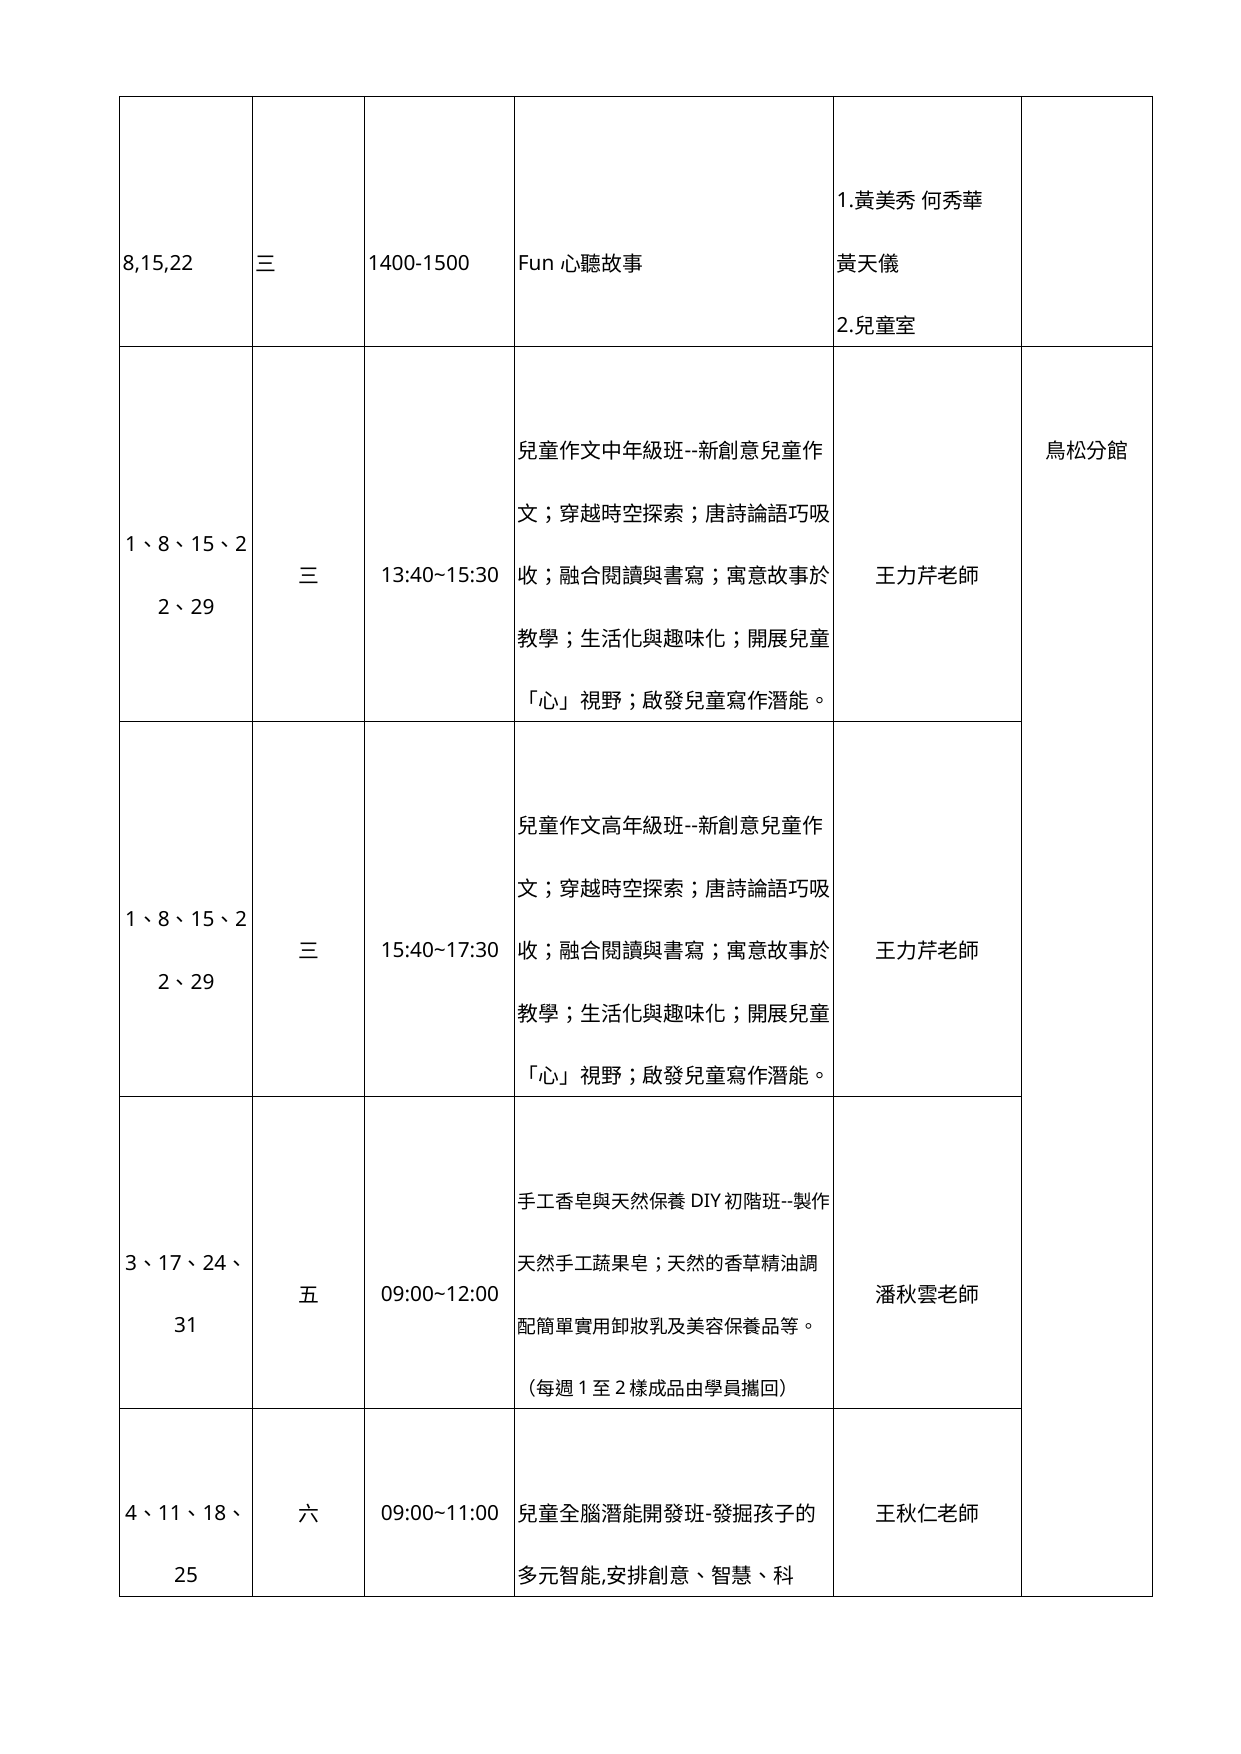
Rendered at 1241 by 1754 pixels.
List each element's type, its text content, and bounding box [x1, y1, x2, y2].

table_cell 五 [253, 1097, 364, 1408]
table_cell 王力芹老師 [834, 347, 1021, 721]
table_cell 六 [253, 1409, 364, 1596]
table_cell 王秋仁老師 [834, 1409, 1021, 1596]
table_cell 3、17、24、31 [120, 1097, 252, 1408]
table_cell 4、11、18、25 [120, 1409, 252, 1596]
table_cell 三 [253, 97, 364, 346]
table_cell 09:00~11:00 [365, 1409, 514, 1596]
table_cell 兒童全腦潛能開發班-發掘孩子的多元智能,安排創意、智慧、科 [515, 1409, 833, 1596]
table_cell 8,15,22 [120, 97, 252, 346]
table_cell 09:00~12:00 [365, 1097, 514, 1408]
table_cell 鳥松分館 [1022, 347, 1152, 1596]
table_cell 1.黃美秀 何秀華 黃天儀 2.兒童室 [834, 97, 1021, 346]
table_cell 1、8、15、22、29 [120, 722, 252, 1096]
table_cell 潘秋雲老師 [834, 1097, 1021, 1408]
table_cell 三 [253, 347, 364, 721]
table_cell Fun 心聽故事 [515, 97, 833, 346]
table_cell 兒童作文中年級班--新創意兒童作文；穿越時空探索；唐詩論語巧吸收；融合閱讀與書寫；寓意故事於教學；生活化與趣味化；開展兒童「心」視野；啟發兒童寫作潛能。 [515, 347, 833, 721]
table_cell 王力芹老師 [834, 722, 1021, 1096]
table_cell 13:40~15:30 [365, 347, 514, 721]
table_cell 兒童作文高年級班--新創意兒童作文；穿越時空探索；唐詩論語巧吸收；融合閱讀與書寫；寓意故事於教學；生活化與趣味化；開展兒童「心」視野；啟發兒童寫作潛能。 [515, 722, 833, 1096]
table_cell 手工香皂與天然保養DIY初階班--製作天然手工蔬果皂；天然的香草精油調配簡單實用卸妝乳及美容保養品等。（每週1至2樣成品由學員攜回） [515, 1097, 833, 1408]
table_cell 1400-1500 [365, 97, 514, 346]
table_cell 15:40~17:30 [365, 722, 514, 1096]
table_cell 三 [253, 722, 364, 1096]
table_cell [1022, 97, 1152, 346]
table_cell 1、8、15、22、29 [120, 347, 252, 721]
